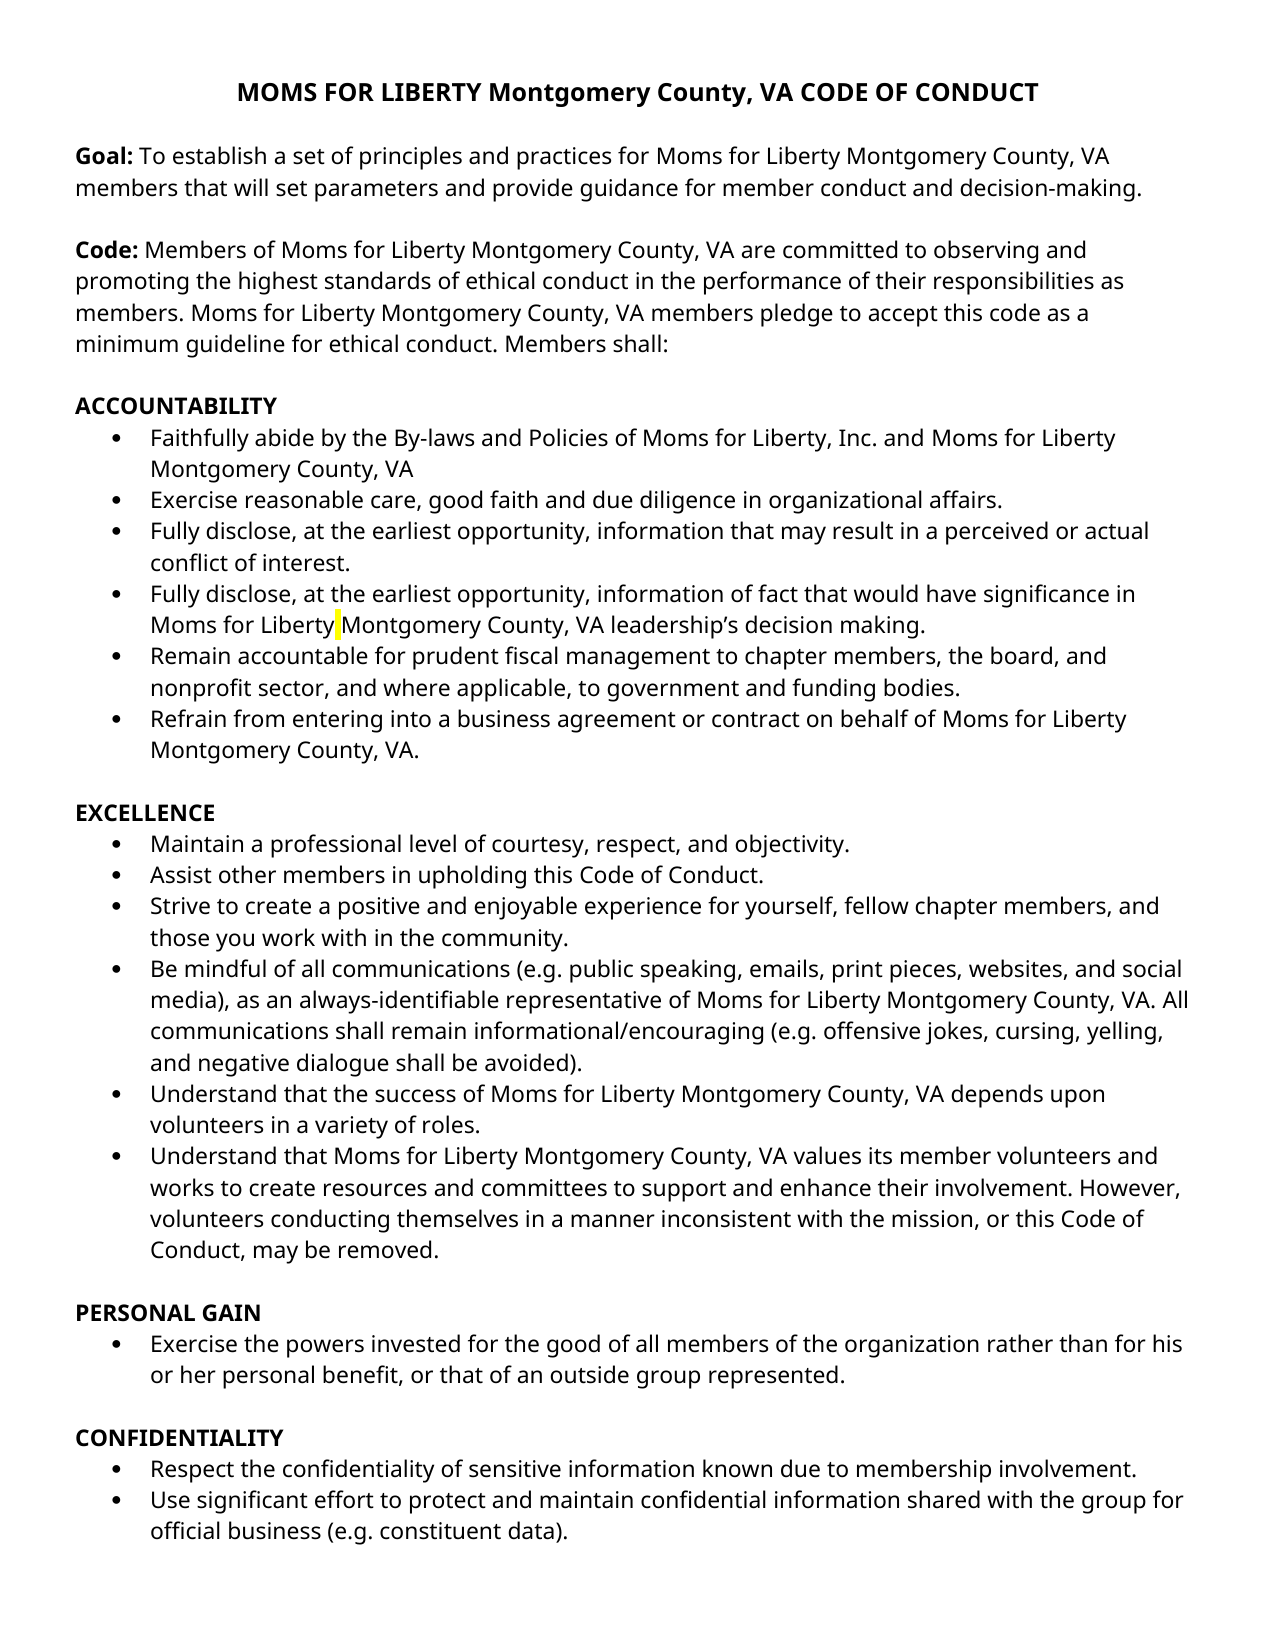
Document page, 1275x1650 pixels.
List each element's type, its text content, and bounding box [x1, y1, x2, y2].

text MOMS FOR LIBERTY Montgomery County, VA CODE OF CONDUCT [75, 75, 1200, 109]
list Assist other members in upholding this Code of Conduct. [112, 859, 1200, 890]
list Be mindful of all communications (e.g. public speaking, emails, print pieces, websites, and social media), as an always-identifiable representative of Moms for Liberty Montgomery County, VA. All communications shall remain informational/encouraging (e.g. offensive jokes, cursing, yelling, and negative dialogue shall be avoided). [112, 953, 1200, 1078]
list Remain accountable for prudent fiscal management to chapter members, the board, and nonprofit sector, and where applicable, to government and funding bodies. [112, 640, 1200, 703]
list Fully disclose, at the earliest opportunity, information of fact that would have significance in Moms for Liberty Montgomery County, VA leadership’s decision making. [112, 578, 1200, 640]
text Code: Members of Moms for Liberty Montgomery County, VA are committed to observing and promoting the highest standards of ethical conduct in the performance of their responsibilities as members. Moms for Liberty Montgomery County, VA members pledge to accept this code as a minimum guideline for ethical conduct. Members shall: [75, 234, 1200, 359]
text ACCOUNTABILITY [75, 390, 1200, 422]
list Use significant effort to protect and maintain confidential information shared with the group for official business (e.g. constituent data). [112, 1484, 1200, 1547]
list Maintain a professional level of courtesy, respect, and objectivity. [112, 828, 1200, 859]
list Strive to create a positive and enjoyable experience for yourself, fellow chapter members, and those you work with in the community. [112, 890, 1200, 953]
list Understand that the success of Moms for Liberty Montgomery County, VA depends upon volunteers in a variety of roles. [112, 1078, 1200, 1140]
list Understand that Moms for Liberty Montgomery County, VA values its member volunteers and works to create resources and committees to support and enhance their involvement. However, volunteers conducting themselves in a manner inconsistent with the mission, or this Code of Conduct, may be removed. [112, 1140, 1200, 1265]
text PERSONAL GAIN [75, 1297, 1200, 1328]
list Exercise reasonable care, good faith and due diligence in organizational affairs. [112, 484, 1200, 515]
list Refrain from entering into a business agreement or contract on behalf of Moms for Liberty Montgomery County, VA. [112, 703, 1200, 765]
list Respect the confidentiality of sensitive information known due to membership involvement. [112, 1453, 1200, 1484]
list Fully disclose, at the earliest opportunity, information that may result in a perceived or actual conflict of interest. [112, 515, 1200, 578]
list Faithfully abide by the By-laws and Policies of Moms for Liberty, Inc. and Moms for Liberty Montgomery County, VA [112, 422, 1200, 484]
text EXCELLENCE [75, 797, 1200, 828]
text CONFIDENTIALITY [75, 1422, 1200, 1453]
list Exercise the powers invested for the good of all members of the organization rather than for his or her personal benefit, or that of an outside group represented. [112, 1328, 1200, 1390]
text Goal: To establish a set of principles and practices for Moms for Liberty Montgomery County, VA members that will set parameters and provide guidance for member conduct and decision-making. [75, 140, 1200, 203]
